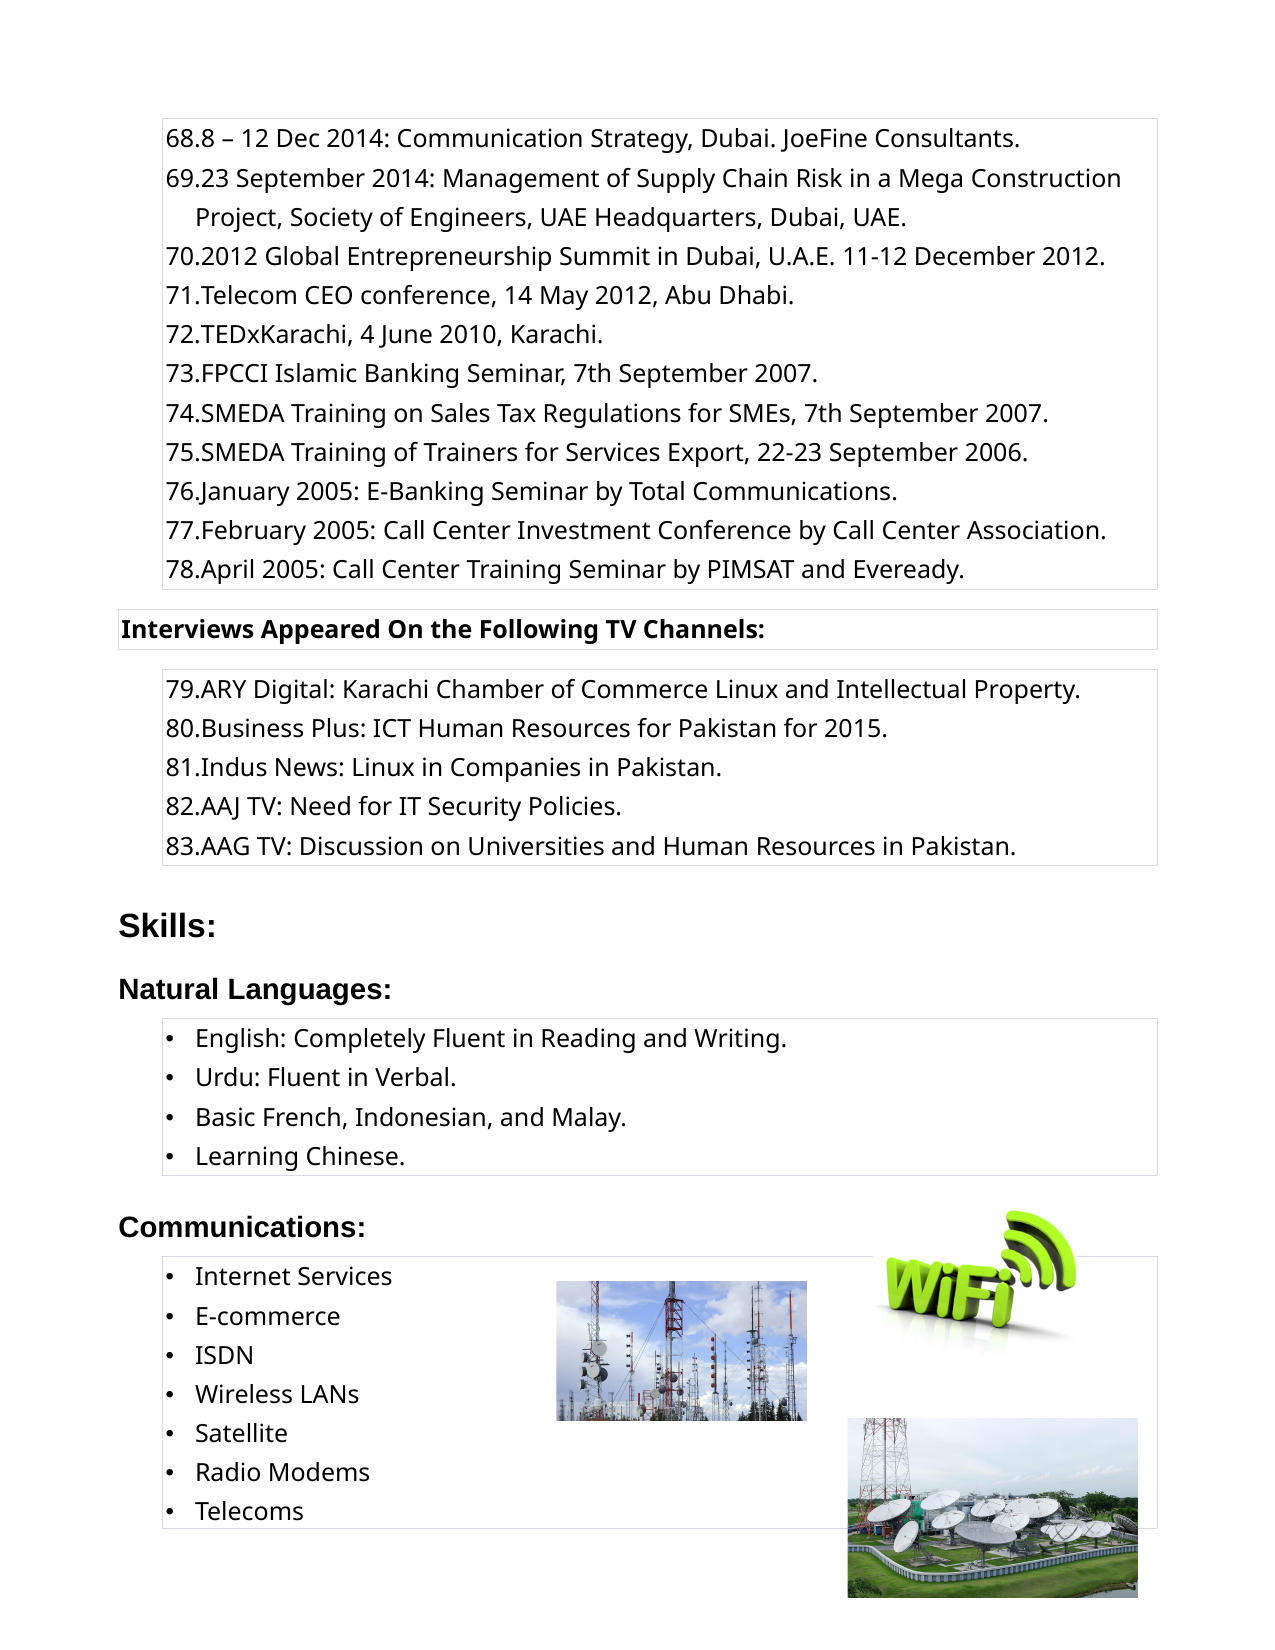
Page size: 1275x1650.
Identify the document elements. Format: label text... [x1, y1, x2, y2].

list [807, 1373, 1157, 1411]
list 2012 Global Entrepreneurship Summit in Dubai, U.A.E. 11-12 December 2012. [163, 236, 1157, 273]
list SMEDA Training on Sales Tax Regulations for SMEs, 7th September 2007. [163, 392, 1157, 429]
list ISDN [163, 1334, 556, 1371]
list SMEDA Training of Trainers for Services Export, 22-23 September 2006. [163, 431, 1157, 468]
list English: Completely Fluent in Reading and Writing. [163, 1019, 1157, 1055]
list Business Plus: ICT Human Resources for Pakistan for 2015. [163, 708, 1157, 745]
list TEDxKarachi, 4 June 2010, Karachi. [163, 314, 1157, 351]
picture [847, 1418, 1138, 1598]
list Basic French, Indonesian, and Malay. [163, 1096, 1157, 1133]
picture [872, 1208, 1077, 1366]
subtitle Skills: [118, 906, 1157, 944]
list [1138, 1452, 1157, 1489]
list Internet Services [163, 1257, 872, 1293]
list ARY Digital: Karachi Chamber of Commerce Linux and Intellectual Property. [163, 670, 1157, 706]
list AAJ TV: Need for IT Security Policies. [163, 786, 1157, 823]
list 23 September 2014: Management of Supply Chain Risk in a Mega Construction Project, Society of Engineers, UAE Headquarters, Dubai, UAE. [163, 157, 1157, 233]
list Satellite [163, 1413, 1157, 1450]
picture [556, 1281, 807, 1421]
list April 2005: Call Center Training Seminar by PIMSAT and Eveready. [163, 549, 1157, 589]
list FPCCI Islamic Banking Seminar, 7th September 2007. [163, 353, 1157, 390]
list [1077, 1257, 1157, 1293]
list Indus News: Linux in Companies in Pakistan. [163, 747, 1157, 784]
list Urdu: Fluent in Verbal. [163, 1057, 1157, 1094]
list AAG TV: Discussion on Universities and Human Resources in Pakistan. [163, 825, 1157, 865]
subtitle Communications: [118, 1210, 872, 1243]
list [807, 1334, 1157, 1371]
list [807, 1295, 872, 1332]
list [1077, 1295, 1157, 1332]
text Interviews Appeared On the Following TV Channels: [119, 610, 1157, 649]
list E-commerce [163, 1295, 556, 1332]
list Radio Modems [163, 1452, 847, 1489]
list 8 – 12 Dec 2014: Communication Strategy, Dubai. JoeFine Consultants. [163, 119, 1157, 155]
subtitle [1077, 1210, 1157, 1243]
list Telecoms [163, 1491, 847, 1528]
list Telecom CEO conference, 14 May 2012, Abu Dhabi. [163, 275, 1157, 312]
list Learning Chinese. [163, 1135, 1157, 1175]
list February 2005: Call Center Investment Conference by Call Center Association. [163, 510, 1157, 547]
subtitle Natural Languages: [118, 972, 1157, 1005]
list [1138, 1491, 1157, 1528]
list Wireless LANs [163, 1373, 556, 1411]
list January 2005: E-Banking Seminar by Total Communications. [163, 471, 1157, 508]
